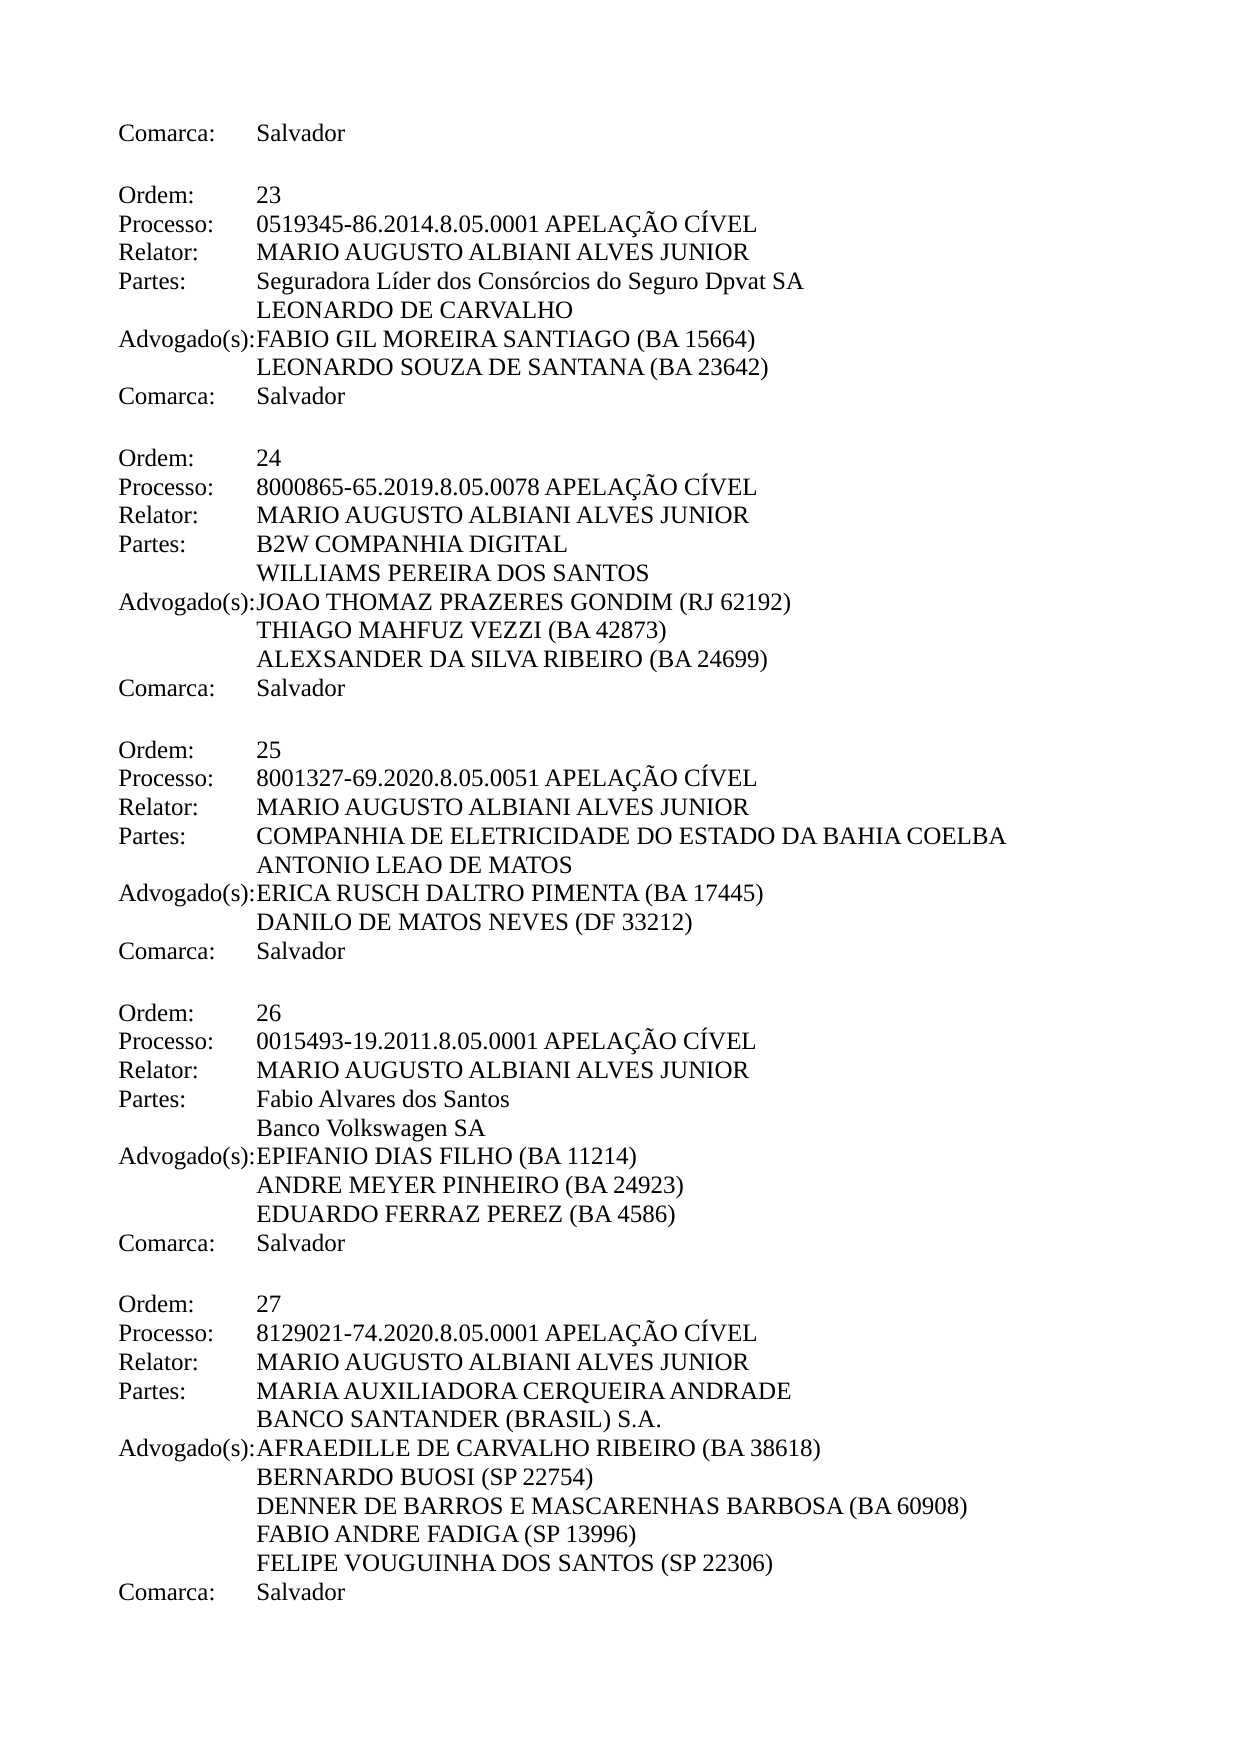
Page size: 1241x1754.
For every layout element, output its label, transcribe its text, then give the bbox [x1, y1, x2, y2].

table_cell Partes: [118, 529, 256, 558]
table_cell Advogado(s): [118, 1141, 256, 1170]
table_cell ALEXSANDER DA SILVA RIBEIRO (BA 24699) [256, 644, 794, 673]
table_cell 0519345-86.2014.8.05.0001 APELAÇÃO CÍVEL [256, 209, 805, 237]
table_cell [118, 1548, 256, 1577]
table_cell Relator: [118, 1055, 256, 1084]
table_cell Seguradora Líder dos Consórcios do Seguro Dpvat SA [256, 266, 805, 295]
table_cell Advogado(s): [118, 324, 256, 352]
table_cell Comarca: [118, 1228, 256, 1256]
table_cell JOAO THOMAZ PRAZERES GONDIM (RJ 62192) [256, 587, 794, 615]
table_cell Comarca: [118, 673, 256, 702]
table_cell Banco Volkswagen SA [256, 1113, 761, 1141]
table_header 23 [256, 180, 805, 209]
table_header 24 [256, 443, 794, 472]
table_header Ordem: [118, 735, 256, 763]
table_cell Comarca: [118, 1577, 256, 1606]
table_cell MARIO AUGUSTO ALBIANI ALVES JUNIOR [256, 238, 805, 266]
table_header 26 [256, 998, 761, 1026]
table_cell Comarca: [118, 381, 256, 410]
table_cell Processo: [118, 209, 256, 237]
table_cell LEONARDO SOUZA DE SANTANA (BA 23642) [256, 353, 805, 381]
table_cell [118, 1170, 256, 1199]
table_header Ordem: [118, 998, 256, 1026]
table_cell [118, 615, 256, 644]
table_cell Salvador [256, 673, 794, 702]
table_cell MARIO AUGUSTO ALBIANI ALVES JUNIOR [256, 1055, 761, 1084]
table_cell MARIO AUGUSTO ALBIANI ALVES JUNIOR [256, 792, 1017, 821]
table_cell BANCO SANTANDER (BRASIL) S.A. [256, 1405, 975, 1433]
table_cell Salvador [256, 118, 877, 147]
table_cell DENNER DE BARROS E MASCARENHAS BARBOSA (BA 60908) [256, 1491, 975, 1519]
table_cell FABIO ANDRE FADIGA (SP 13996) [256, 1520, 975, 1548]
table_cell [118, 1405, 256, 1433]
table_cell Relator: [118, 792, 256, 821]
table_cell LEONARDO DE CARVALHO [256, 295, 805, 324]
table_cell 8001327-69.2020.8.05.0051 APELAÇÃO CÍVEL [256, 764, 1017, 792]
table_cell MARIO AUGUSTO ALBIANI ALVES JUNIOR [256, 1347, 975, 1376]
table_cell Processo: [118, 472, 256, 500]
table_cell MARIA AUXILIADORA CERQUEIRA ANDRADE [256, 1376, 975, 1404]
table_cell Salvador [256, 1577, 975, 1606]
table_cell [118, 1520, 256, 1548]
table_cell Comarca: [118, 936, 256, 965]
table_cell B2W COMPANHIA DIGITAL [256, 529, 794, 558]
table_cell ANDRE MEYER PINHEIRO (BA 24923) [256, 1170, 761, 1199]
table_cell [118, 1462, 256, 1491]
table_cell AFRAEDILLE DE CARVALHO RIBEIRO (BA 38618) [256, 1433, 975, 1462]
table_cell Processo: [118, 764, 256, 792]
table_header 25 [256, 735, 1017, 763]
table_header 27 [256, 1290, 975, 1318]
table_cell FELIPE VOUGUINHA DOS SANTOS (SP 22306) [256, 1548, 975, 1577]
table_cell Relator: [118, 500, 256, 529]
table_cell Processo: [118, 1026, 256, 1055]
table_cell 8129021-74.2020.8.05.0001 APELAÇÃO CÍVEL [256, 1318, 975, 1347]
table_cell Advogado(s): [118, 1433, 256, 1462]
table_cell EPIFANIO DIAS FILHO (BA 11214) [256, 1141, 761, 1170]
table_cell Partes: [118, 1376, 256, 1404]
table_cell COMPANHIA DE ELETRICIDADE DO ESTADO DA BAHIA COELBA [256, 821, 1017, 850]
table_header Ordem: [118, 443, 256, 472]
table_cell Processo: [118, 1318, 256, 1347]
table_cell ERICA RUSCH DALTRO PIMENTA (BA 17445) [256, 879, 1017, 907]
table_cell Advogado(s): [118, 879, 256, 907]
table_cell THIAGO MAHFUZ VEZZI (BA 42873) [256, 615, 794, 644]
table_cell [118, 644, 256, 673]
table_cell WILLIAMS PEREIRA DOS SANTOS [256, 558, 794, 587]
table_cell [118, 558, 256, 587]
table_cell Partes: [118, 821, 256, 850]
table_cell [118, 1113, 256, 1141]
table_cell Fabio Alvares dos Santos [256, 1084, 761, 1113]
table_header Ordem: [118, 1290, 256, 1318]
table_cell 0015493-19.2011.8.05.0001 APELAÇÃO CÍVEL [256, 1026, 761, 1055]
table_cell [118, 1491, 256, 1519]
table_cell Salvador [256, 936, 1017, 965]
table_cell [118, 907, 256, 936]
table_cell Salvador [256, 381, 805, 410]
table_cell [118, 850, 256, 878]
table_cell Advogado(s): [118, 587, 256, 615]
table_cell [118, 1199, 256, 1228]
table_cell [118, 295, 256, 324]
table_cell Relator: [118, 238, 256, 266]
table_cell 8000865-65.2019.8.05.0078 APELAÇÃO CÍVEL [256, 472, 794, 500]
table_cell DANILO DE MATOS NEVES (DF 33212) [256, 907, 1017, 936]
table_cell BERNARDO BUOSI (SP 22754) [256, 1462, 975, 1491]
table_cell Partes: [118, 266, 256, 295]
table_cell ANTONIO LEAO DE MATOS [256, 850, 1017, 878]
table_cell Comarca: [118, 118, 256, 147]
table_header Ordem: [118, 180, 256, 209]
table_cell EDUARDO FERRAZ PEREZ (BA 4586) [256, 1199, 761, 1228]
table_cell [118, 353, 256, 381]
table_cell FABIO GIL MOREIRA SANTIAGO (BA 15664) [256, 324, 805, 352]
table_cell MARIO AUGUSTO ALBIANI ALVES JUNIOR [256, 500, 794, 529]
table_cell Salvador [256, 1228, 761, 1256]
table_cell Relator: [118, 1347, 256, 1376]
table_cell Partes: [118, 1084, 256, 1113]
